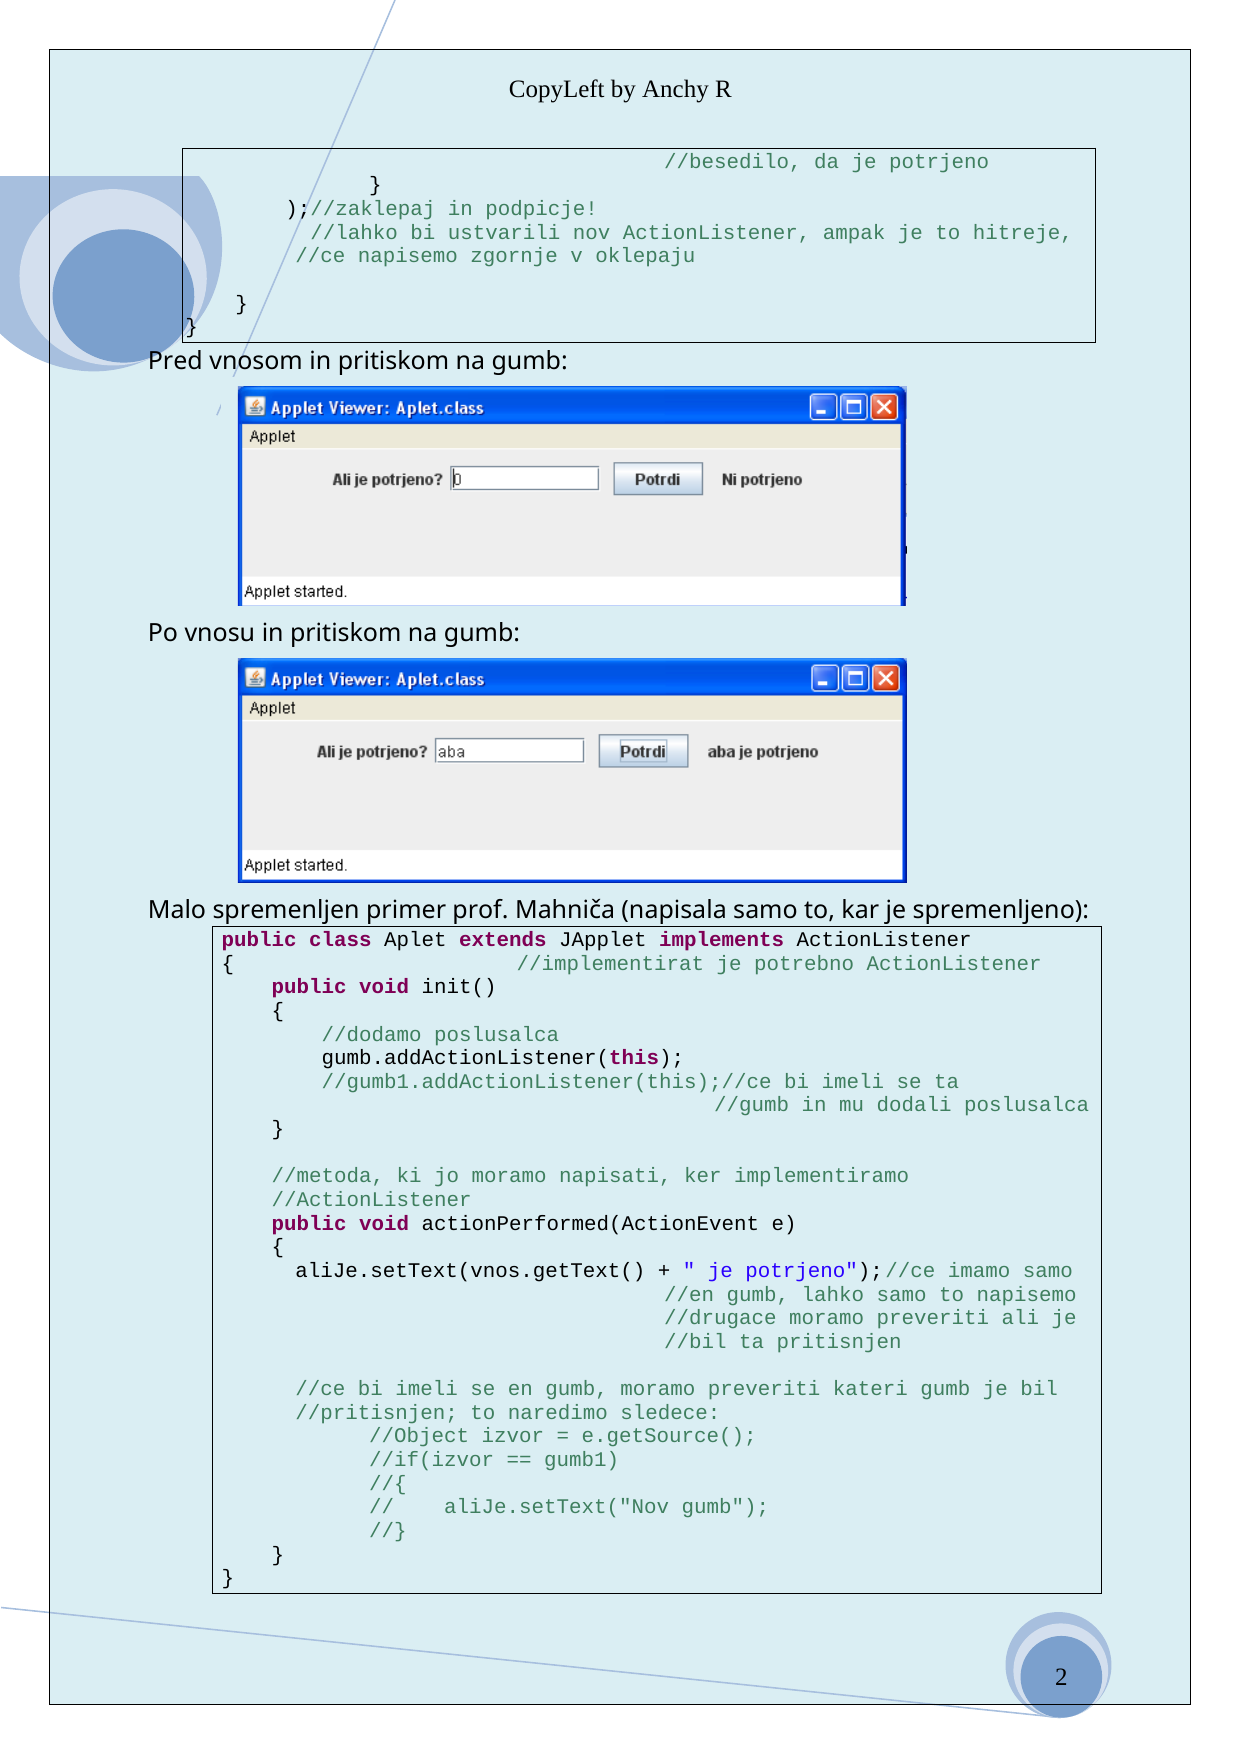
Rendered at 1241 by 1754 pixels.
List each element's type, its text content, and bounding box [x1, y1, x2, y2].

text Po vnosu in pritiskom na gumb: [148, 615, 1093, 649]
text } [183, 313, 259, 342]
text aliJe.setText(vnos.getText() + " je potrjeno"); //ce imamo samo [213, 1257, 1101, 1281]
text //gumb in mu dodali poslusalca [213, 1091, 1101, 1115]
text } [213, 1564, 1101, 1593]
text );//zaklepaj in podpicje! [303, 195, 1095, 218]
text //drugace moramo preveriti ali je [213, 1304, 1101, 1328]
text } [205, 289, 269, 313]
text public class Aplet extends JApplet implements ActionListener [213, 927, 1101, 949]
text //lahko bi ustvarili nov ActionListener, ampak je to hitreje, [293, 218, 1095, 242]
text //en gumb, lahko samo to napisemo [213, 1281, 1101, 1304]
text //gumb1.addActionListener(this);//ce bi imeli se ta [213, 1068, 1101, 1091]
text [220, 218, 300, 242]
text // aliJe.setText("Nov gumb"); [213, 1493, 1101, 1517]
text { [213, 1233, 1101, 1257]
text public void init() [213, 973, 1101, 997]
text Pred vnosom in pritiskom na gumb: [235, 343, 1093, 377]
text //besedilo, da je potrjeno [323, 149, 1095, 171]
text //{ [213, 1470, 1101, 1493]
text //metoda, ki jo moramo napisati, ker implementiramo [213, 1162, 1101, 1186]
text Malo spremenljen primer prof. Mahniča (napisala samo to, kar je spremenljeno): [148, 892, 1093, 926]
text } [213, 1115, 1101, 1142]
text } [213, 1541, 1101, 1564]
text } [313, 171, 1095, 195]
text //} [213, 1517, 1101, 1541]
text //bil ta pritisnjen [213, 1328, 1101, 1354]
text [183, 149, 329, 171]
text [221, 242, 289, 269]
text [183, 171, 320, 195]
text //if(izvor == gumb1) [213, 1446, 1101, 1470]
text );//zaklepaj in podpicje! [212, 195, 310, 218]
text { [213, 997, 1101, 1020]
text //ce napisemo zgornje v oklepaju [281, 242, 1095, 269]
text [250, 313, 1095, 342]
text public void actionPerformed(ActionEvent e) [213, 1209, 1101, 1233]
text [263, 289, 1095, 313]
text //Object izvor = e.getSource(); [213, 1422, 1101, 1446]
text //ActionListener [213, 1186, 1101, 1209]
text //ce bi imeli se en gumb, moramo preveriti kateri gumb je bil [213, 1375, 1101, 1399]
text Pred vnosom in pritiskom na gumb: [148, 343, 246, 377]
text { //implementirat je potrebno ActionListener [213, 949, 1101, 973]
text gumb.addActionListener(this); [213, 1044, 1101, 1068]
text //dodamo poslusalca [213, 1020, 1101, 1044]
text //pritisnjen; to naredimo sledece: [213, 1399, 1101, 1422]
